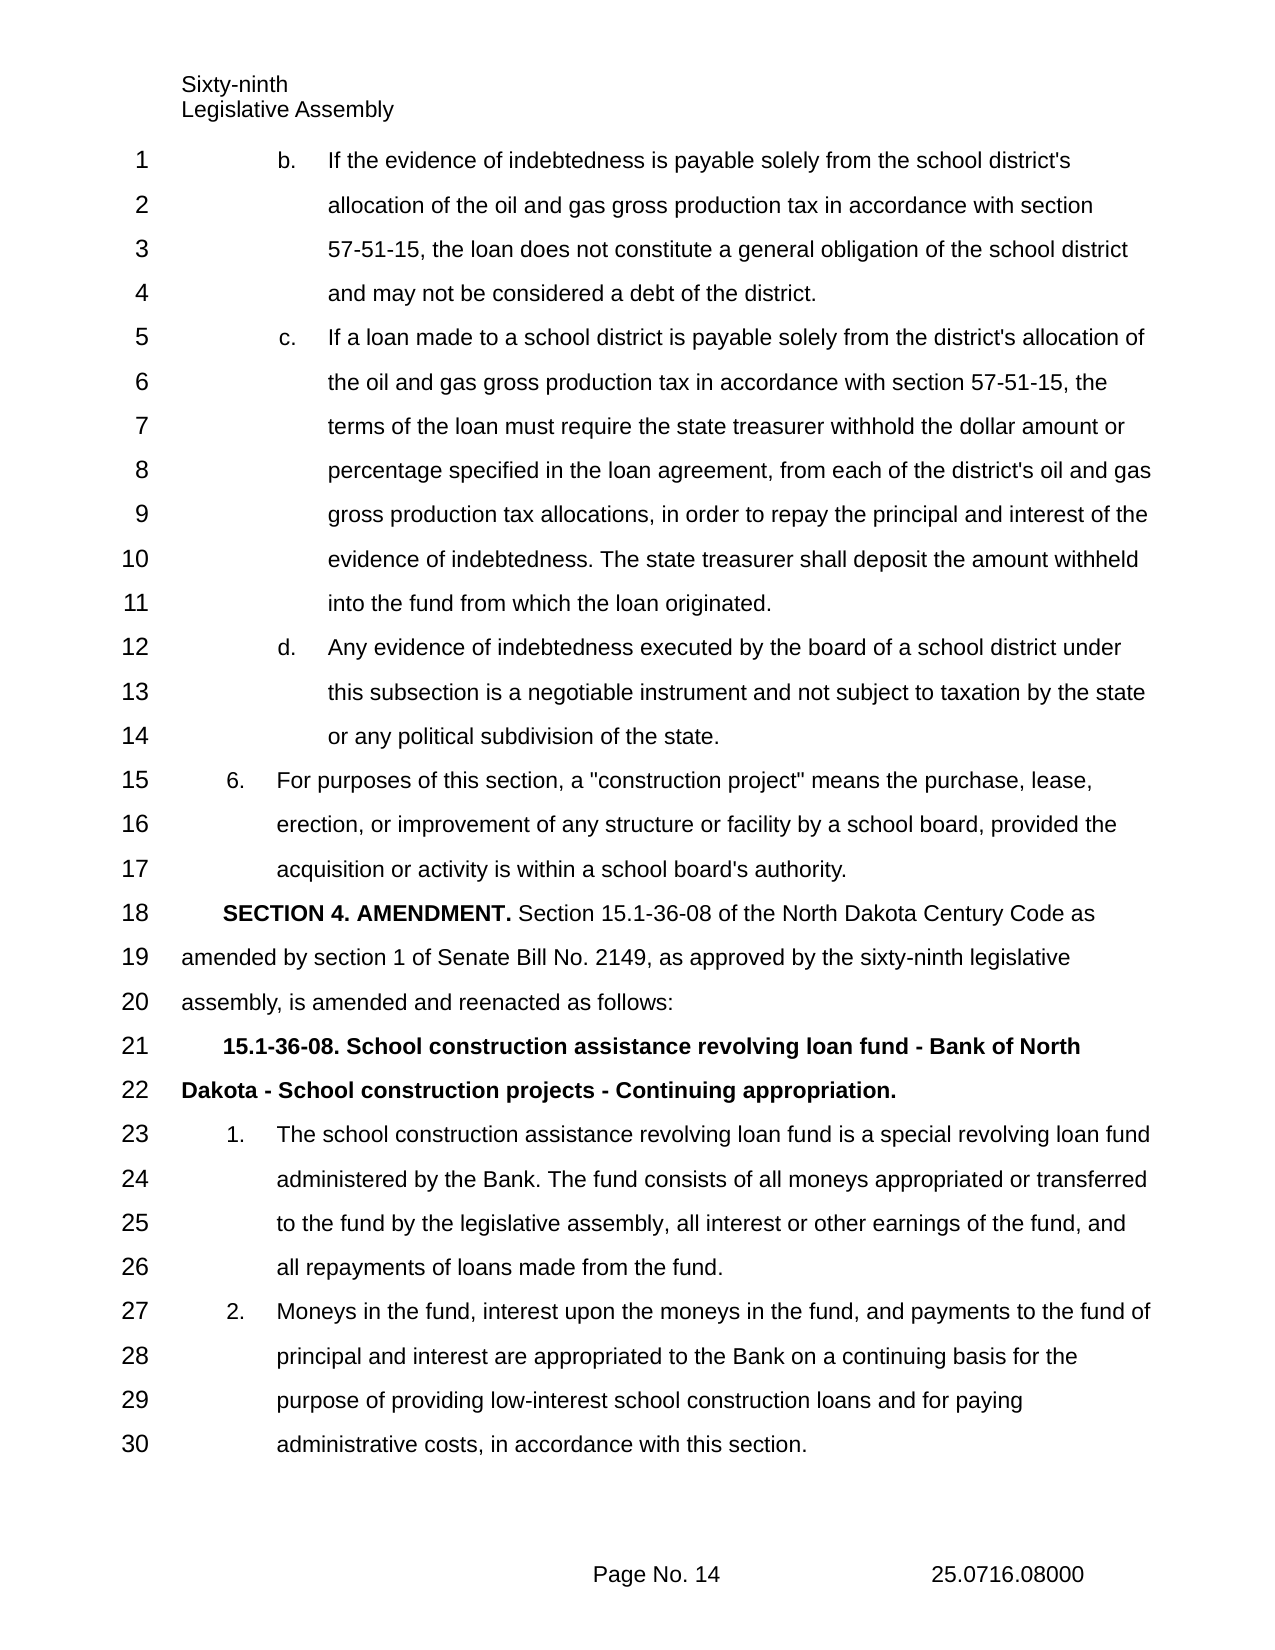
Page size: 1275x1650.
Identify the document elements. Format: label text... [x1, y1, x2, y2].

text 6. For purposes of this section, a "construction project" means the purchase, lease, erection, or improvement of any structure or facility by a school board, provided the acquisition or activity is within a school board's authority. [181, 753, 1154, 886]
text d. Any evidence of indebtedness executed by the board of a school district under this subsection is a negotiable instrument and not subject to taxation by the state or any political subdivision of the state. [181, 620, 1154, 753]
text 1. The school construction assistance revolving loan fund is a special revolving loan fund administered by the Bank. The fund consists of all moneys appropriated or transferred to the fund by the legislative assembly, all interest or other earnings of the fund, and all repayments of loans made from the fund. [181, 1107, 1154, 1284]
subtitle 15.1‑36‑08. School construction assistance revolving loan fund ‑ Bank of North Dakota ‑ School construction projects ‑ Continuing appropriation. [181, 1019, 1154, 1107]
text c. If a loan made to a school district is payable solely from the district's allocation of the oil and gas gross production tax in accordance with section 57‑51‑15, the terms of the loan must require the state treasurer withhold the dollar amount or percentage specified in the loan agreement, from each of the district's oil and gas gross production tax allocations, in order to repay the principal and interest of the evidence of indebtedness. The state treasurer shall deposit the amount withheld into the fund from which the loan originated. [181, 310, 1154, 620]
text SECTION 4. AMENDMENT. Section 15.1‑36‑08 of the North Dakota Century Code as amended by section 1 of Senate Bill No. 2149, as approved by the sixty‑ninth legislative assembly, is amended and reenacted as follows: [181, 886, 1154, 1019]
text b. If the evidence of indebtedness is payable solely from the school district's allocation of the oil and gas gross production tax in accordance with section 57‑51‑15, the loan does not constitute a general obligation of the school district and may not be considered a debt of the district. [181, 133, 1154, 310]
text 2. Moneys in the fund, interest upon the moneys in the fund, and payments to the fund of principal and interest are appropriated to the Bank on a continuing basis for the purpose of providing low‑interest school construction loans and for paying administrative costs, in accordance with this section. [181, 1284, 1154, 1461]
